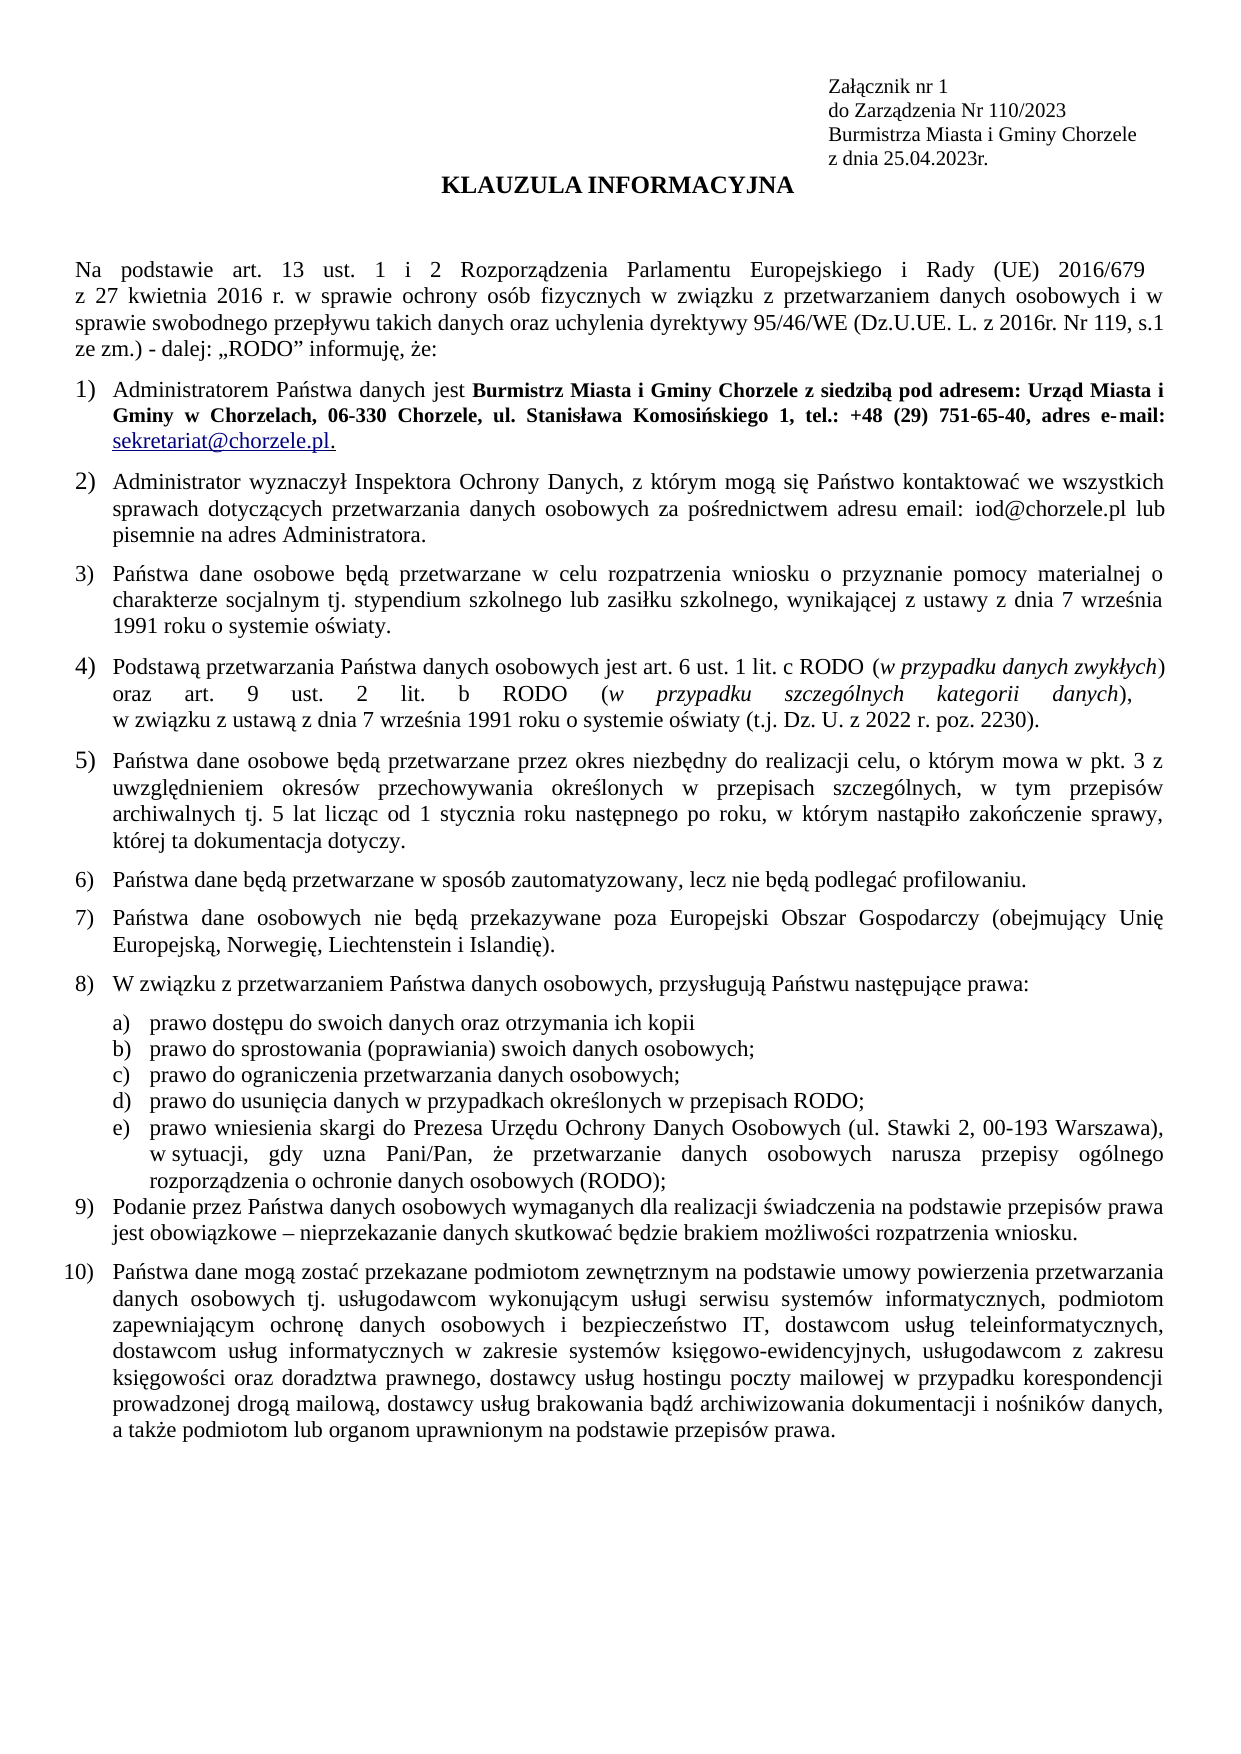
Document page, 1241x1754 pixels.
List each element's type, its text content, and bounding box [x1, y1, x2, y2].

list Państwa dane będą przetwarzane w sposób zautomatyzowany, lecz nie będą podlegać profilowaniu. [75, 866, 1165, 892]
list Podanie przez Państwa danych osobowych wymaganych dla realizacji świadczenia na podstawie przepisów prawa jest obowiązkowe – nieprzekazanie danych skutkować będzie brakiem możliwości rozpatrzenia wniosku. [75, 1193, 1165, 1246]
list Państwa dane osobowe będą przetwarzane w celu rozpatrzenia wniosku o przyznanie pomocy materialnej o charakterze socjalnym tj. stypendium szkolnego lub zasiłku szkolnego, wynikającej z ustawy z dnia 7 września 1991 roku o systemie oświaty. [75, 560, 1165, 639]
text Na podstawie art. 13 ust. 1 i 2 Rozporządzenia Parlamentu Europejskiego i Rady (UE) 2016/679 z 27 kwietnia 2016 r. w sprawie ochrony osób fizycznych w związku z przetwarzaniem danych osobowych i w sprawie swobodnego przepływu takich danych oraz uchylenia dyrektywy 95/46/WE (Dz.U.UE. L. z 2016r. Nr 119, s.1 ze zm.) ‑ dalej: „RODO” informuję, że: [75, 256, 1165, 362]
list prawo do sprostowania (poprawiania) swoich danych osobowych; [112, 1035, 1165, 1061]
list Państwa dane mogą zostać przekazane podmiotom zewnętrznym na podstawie umowy powierzenia przetwarzania danych osobowych tj. usługodawcom wykonującym usługi serwisu systemów informatycznych, podmiotom zapewniającym ochronę danych osobowych i bezpieczeństwo IT, dostawcom usług teleinformatycznych, dostawcom usług informatycznych w zakresie systemów księgowo-ewidencyjnych, usługodawcom z zakresu księgowości oraz doradztwa prawnego, dostawcy usług hostingu poczty mailowej w przypadku korespondencji prowadzonej drogą mailową, dostawcy usług brakowania bądź archiwizowania dokumentacji i nośników danych, a także podmiotom lub organom uprawnionym na podstawie przepisów prawa. [63, 1258, 1165, 1443]
list prawo dostępu do swoich danych oraz otrzymania ich kopii [112, 1008, 1165, 1035]
list prawo wniesienia skargi do Prezesa Urzędu Ochrony Danych Osobowych (ul. Stawki 2, 00-193 Warszawa), w sytuacji, gdy uzna Pani/Pan, że przetwarzanie danych osobowych narusza przepisy ogólnego rozporządzenia o ochronie danych osobowych (RODO); [112, 1114, 1165, 1193]
list Państwa dane osobowe będą przetwarzane przez okres niezbędny do realizacji celu, o którym mowa w pkt. 3 z uwzględnieniem okresów przechowywania określonych w przepisach szczególnych, w tym przepisów archiwalnych tj. 5 lat licząc od 1 stycznia roku następnego po roku, w którym nastąpiło zakończenie sprawy, której ta dokumentacja dotyczy. [75, 745, 1165, 853]
list Administratorem Państwa danych jest Burmistrz Miasta i Gminy Chorzele z siedzibą pod adresem: Urząd Miasta i Gminy w Chorzelach, 06-330 Chorzele, ul. Stanisława Komosińskiego 1, tel.: +48 (29) 751-65-40, adres e-mail: sekretariat@chorzele.pl. [75, 374, 1165, 453]
list Podstawą przetwarzania Państwa danych osobowych jest art. 6 ust. 1 lit. c RODO (w przypadku danych zwykłych) oraz art. 9 ust. 2 lit. b RODO (w przypadku szczególnych kategorii danych), w związku z ustawą z dnia 7 września 1991 roku o systemie oświaty (t.j. Dz. U. z 2022 r. poz. 2230). [75, 651, 1165, 733]
list prawo do ograniczenia przetwarzania danych osobowych; [112, 1061, 1165, 1088]
list prawo do usunięcia danych w przypadkach określonych w przepisach RODO; [112, 1088, 1165, 1114]
text KLAUZULA INFORMACYJNA [75, 170, 1165, 199]
list Państwa dane osobowych nie będą przekazywane poza Europejski Obszar Gospodarczy (obejmujący Unię Europejską, Norwegię, Liechtenstein i Islandię). [75, 904, 1165, 957]
list Administrator wyznaczył Inspektora Ochrony Danych, z którym mogą się Państwo kontaktować we wszystkich sprawach dotyczących przetwarzania danych osobowych za pośrednictwem adresu email: iod@chorzele.pl lub pisemnie na adres Administratora. [75, 466, 1165, 547]
list W związku z przetwarzaniem Państwa danych osobowych, przysługują Państwu następujące prawa: [75, 970, 1165, 996]
